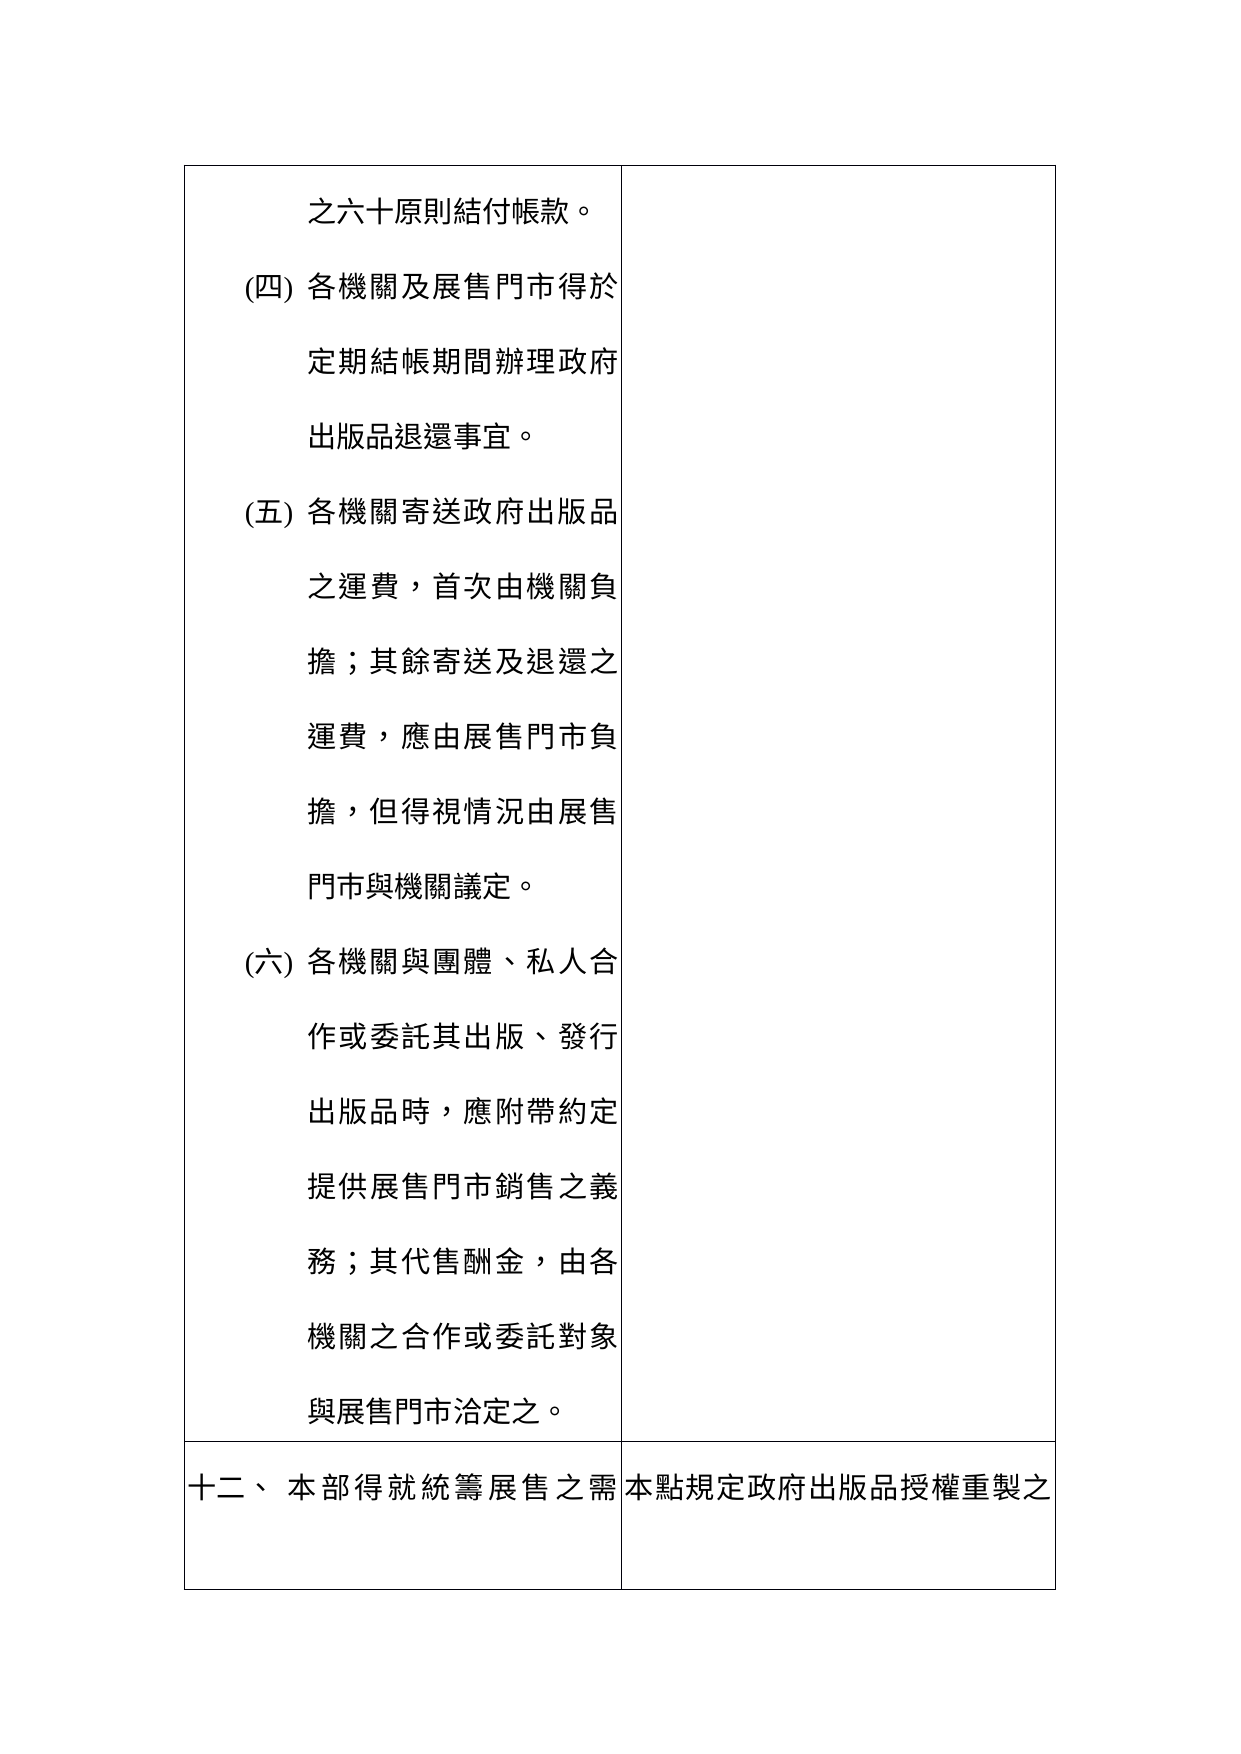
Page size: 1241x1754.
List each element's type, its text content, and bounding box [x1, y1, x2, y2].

table_cell 實體政府出版品送統籌銷售之作業方式應依以下規定辦理： 各機關應填具政府出版品委託統籌展售清單（如附件一），連同一定數量之出版品送政府出版品展售門市銷售，並得應展售門市之銷售需求，視庫存情形提供所需數量。 各機關首次送展售門市之政府出版品，其中一份得標示「樣品」戳記供推廣用，不列入結帳及庫存數。展售門市並應就樣品造冊備查。 展售門市定期依實際銷售數量，製作結帳清單，以定價不低於百分之六十原則結付帳款。 各機關及展售門市得於定期結帳期間辦理政府出版品退還事宜。 各機關寄送政府出版品之運費，首次由機關負擔；其餘寄送及退還之運費，應由展售門市負擔，但得視情況由展售門巿與機關議定。 各機關與團體、私人合作或委託其出版、發行出版品時，應附帶約定提供展售門市銷售之義務；其代售酬金，由各機關之合作或委託對象與展售門市洽定之。 [185, 166, 621, 1441]
table_cell 本點規定實體政府出版品應送展售門市銷售之作業方式。 本點第一款規定各機關應填具統籌展售清單送展售門市銷售。 本點第二款規定各機關應提供「樣書」予展售門市供推廣使用。 本點第三款規定展售門市應定期製作結帳清單，以利雙方結帳作業進行。 本點第四款規定展售門市辦理退書事宜。 本點第五款各項寄送運費之負擔方式。 本點第六款規定各機關如與團體、私人合作或委託出版，仍依規定送一定數量至展售門市銷售。 [622, 166, 1055, 1441]
table_cell 本點規定政府出版品授權重製之 [622, 1442, 1055, 1588]
table_cell 本部得就統籌展售之需要，函請各機關重製其庫存已罄之出版品。 各機關未能提供時，應授權或取得轉授權，由本部重製展售。 [185, 1442, 621, 1588]
